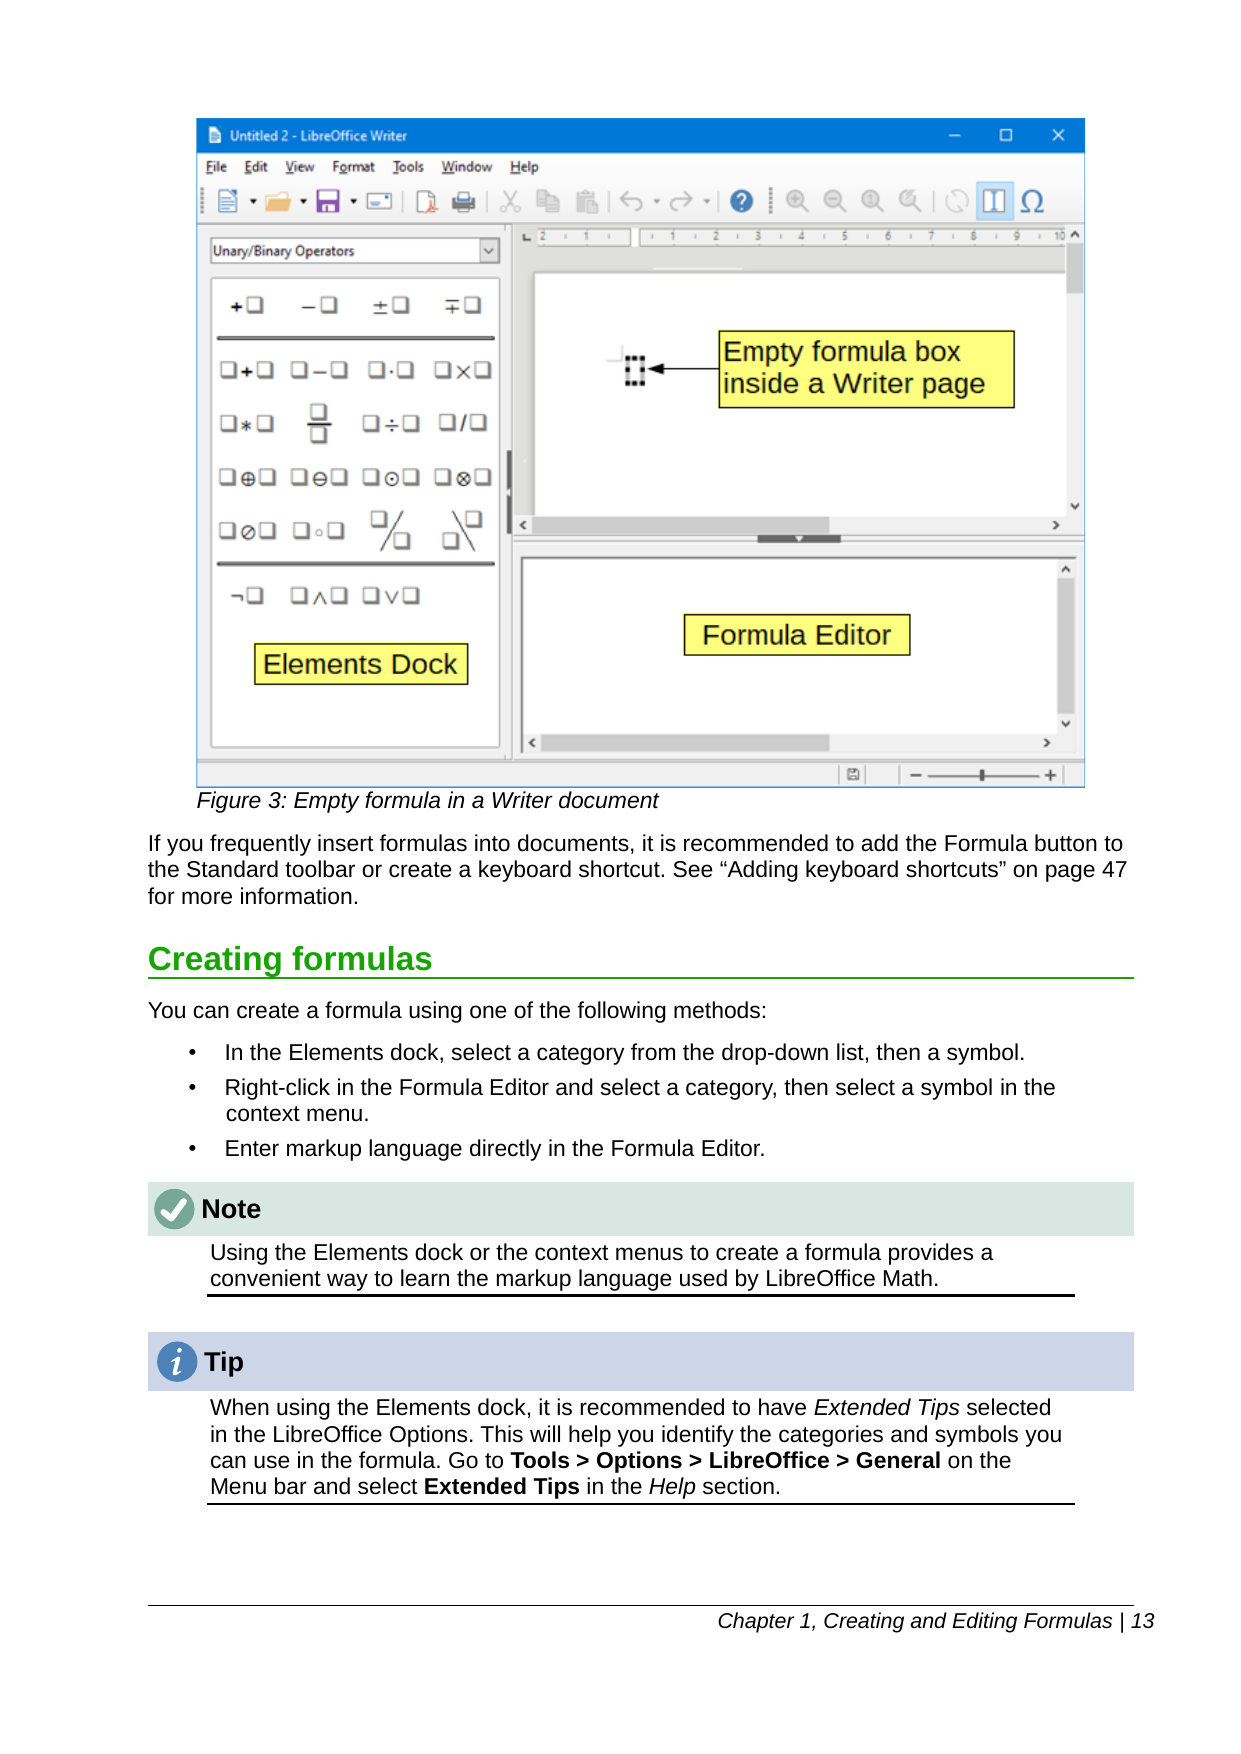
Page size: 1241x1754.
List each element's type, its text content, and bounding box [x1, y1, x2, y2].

picture [196, 118, 1086, 788]
text When using the Elements dock, it is recommended to have Extended Tips selected in the LibreOffice Options. This will help you identify the categories and symbols you can use in the formula. Go to Tools > Options > LibreOffice > General on the Menu bar and select Extended Tips in the Help section. [207, 1391, 1075, 1503]
subtitle Creating formulas [148, 938, 1134, 977]
list Enter markup language directly in the Formula Editor. [185, 1132, 1134, 1164]
text Using the Elements dock or the context menus to create a formula provides a convenient way to learn the markup language used by LibreOffice Math. [207, 1236, 1075, 1294]
subtitle Tip [148, 1332, 1134, 1391]
list In the Elements dock, select a category from the drop-down list, then a symbol. [185, 1036, 1134, 1065]
subtitle Note [148, 1182, 1134, 1236]
text You can create a formula using one of the following methods: [148, 997, 1134, 1023]
list Right-click in the Formula Editor and select a category, then select a symbol in the context menu. [185, 1071, 1134, 1126]
text If you frequently insert formulas into documents, it is recommended to add the Formula button to the Standard toolbar or create a keyboard shortcut. See “Adding keyboard shortcuts” on page 47 for more information. [148, 830, 1134, 909]
text Figure 3: Empty formula in a Writer document [196, 788, 1085, 814]
